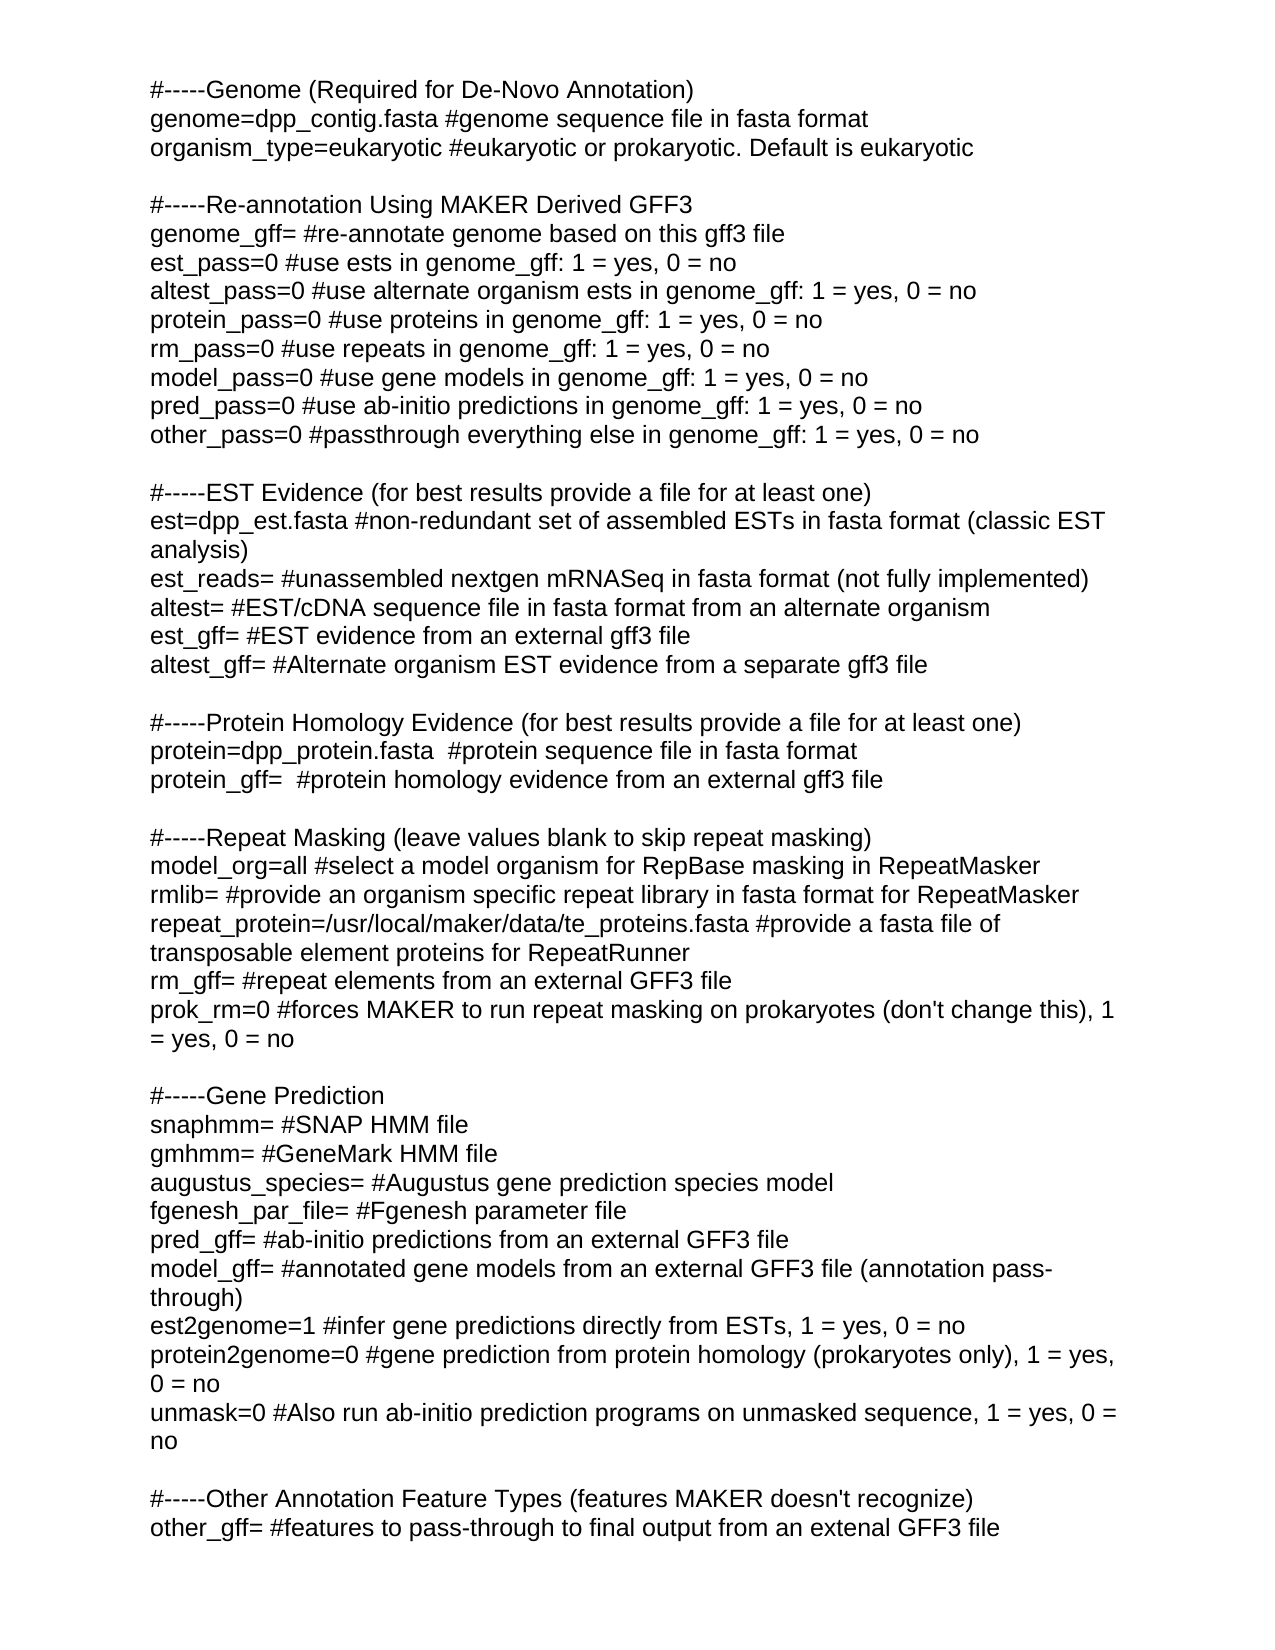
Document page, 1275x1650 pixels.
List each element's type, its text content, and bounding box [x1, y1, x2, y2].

text other_gff= #features to pass-through to final output from an extenal GFF3 file [150, 1512, 1125, 1541]
text altest_pass=0 #use alternate organism ests in genome_gff: 1 = yes, 0 = no [150, 276, 1125, 305]
text genome_gff= #re-annotate genome based on this gff3 file [150, 219, 1125, 247]
text model_pass=0 #use gene models in genome_gff: 1 = yes, 0 = no [150, 362, 1125, 391]
text protein_pass=0 #use proteins in genome_gff: 1 = yes, 0 = no [150, 305, 1125, 334]
text other_pass=0 #passthrough everything else in genome_gff: 1 = yes, 0 = no [150, 420, 1125, 449]
text rmlib= #provide an organism specific repeat library in fasta format for RepeatMasker [150, 880, 1125, 909]
text fgenesh_par_file= #Fgenesh parameter file [150, 1196, 1125, 1225]
text altest= #EST/cDNA sequence file in fasta format from an alternate organism [150, 592, 1125, 621]
text model_org=all #select a model organism for RepBase masking in RepeatMasker [150, 851, 1125, 880]
text est_pass=0 #use ests in genome_gff: 1 = yes, 0 = no [150, 247, 1125, 276]
text #-----Re-annotation Using MAKER Derived GFF3 [150, 190, 1125, 219]
text #-----Gene Prediction [150, 1081, 1125, 1110]
text est2genome=1 #infer gene predictions directly from ESTs, 1 = yes, 0 = no [150, 1311, 1125, 1340]
text genome=dpp_contig.fasta #genome sequence file in fasta format [150, 104, 1125, 132]
text #-----Genome (Required for De-Novo Annotation) [150, 75, 1125, 104]
text snaphmm= #SNAP HMM file [150, 1110, 1125, 1139]
text rm_pass=0 #use repeats in genome_gff: 1 = yes, 0 = no [150, 334, 1125, 362]
text repeat_protein=/usr/local/maker/data/te_proteins.fasta #provide a fasta file of transposable element proteins for RepeatRunner [150, 909, 1125, 966]
text rm_gff= #repeat elements from an external GFF3 file [150, 966, 1125, 995]
text protein=dpp_protein.fasta #protein sequence file in fasta format [150, 736, 1125, 765]
text unmask=0 #Also run ab-initio prediction programs on unmasked sequence, 1 = yes, 0 = no [150, 1397, 1125, 1455]
text altest_gff= #Alternate organism EST evidence from a separate gff3 file [150, 650, 1125, 679]
text #-----Repeat Masking (leave values blank to skip repeat masking) [150, 822, 1125, 851]
text prok_rm=0 #forces MAKER to run repeat masking on prokaryotes (don't change this), 1 = yes, 0 = no [150, 995, 1125, 1052]
text #-----EST Evidence (for best results provide a file for at least one) [150, 477, 1125, 506]
text pred_pass=0 #use ab-initio predictions in genome_gff: 1 = yes, 0 = no [150, 391, 1125, 420]
text est=dpp_est.fasta #non-redundant set of assembled ESTs in fasta format (classic EST analysis) [150, 506, 1125, 564]
text gmhmm= #GeneMark HMM file [150, 1139, 1125, 1167]
text model_gff= #annotated gene models from an external GFF3 file (annotation pass-through) [150, 1254, 1125, 1311]
text est_gff= #EST evidence from an external gff3 file [150, 621, 1125, 650]
text pred_gff= #ab-initio predictions from an external GFF3 file [150, 1225, 1125, 1254]
text protein_gff= #protein homology evidence from an external gff3 file [150, 765, 1125, 794]
text est_reads= #unassembled nextgen mRNASeq in fasta format (not fully implemented) [150, 564, 1125, 592]
text organism_type=eukaryotic #eukaryotic or prokaryotic. Default is eukaryotic [150, 132, 1125, 161]
text protein2genome=0 #gene prediction from protein homology (prokaryotes only), 1 = yes, 0 = no [150, 1340, 1125, 1397]
text #-----Other Annotation Feature Types (features MAKER doesn't recognize) [150, 1484, 1125, 1512]
text #-----Protein Homology Evidence (for best results provide a file for at least one) [150, 707, 1125, 736]
text augustus_species= #Augustus gene prediction species model [150, 1167, 1125, 1196]
